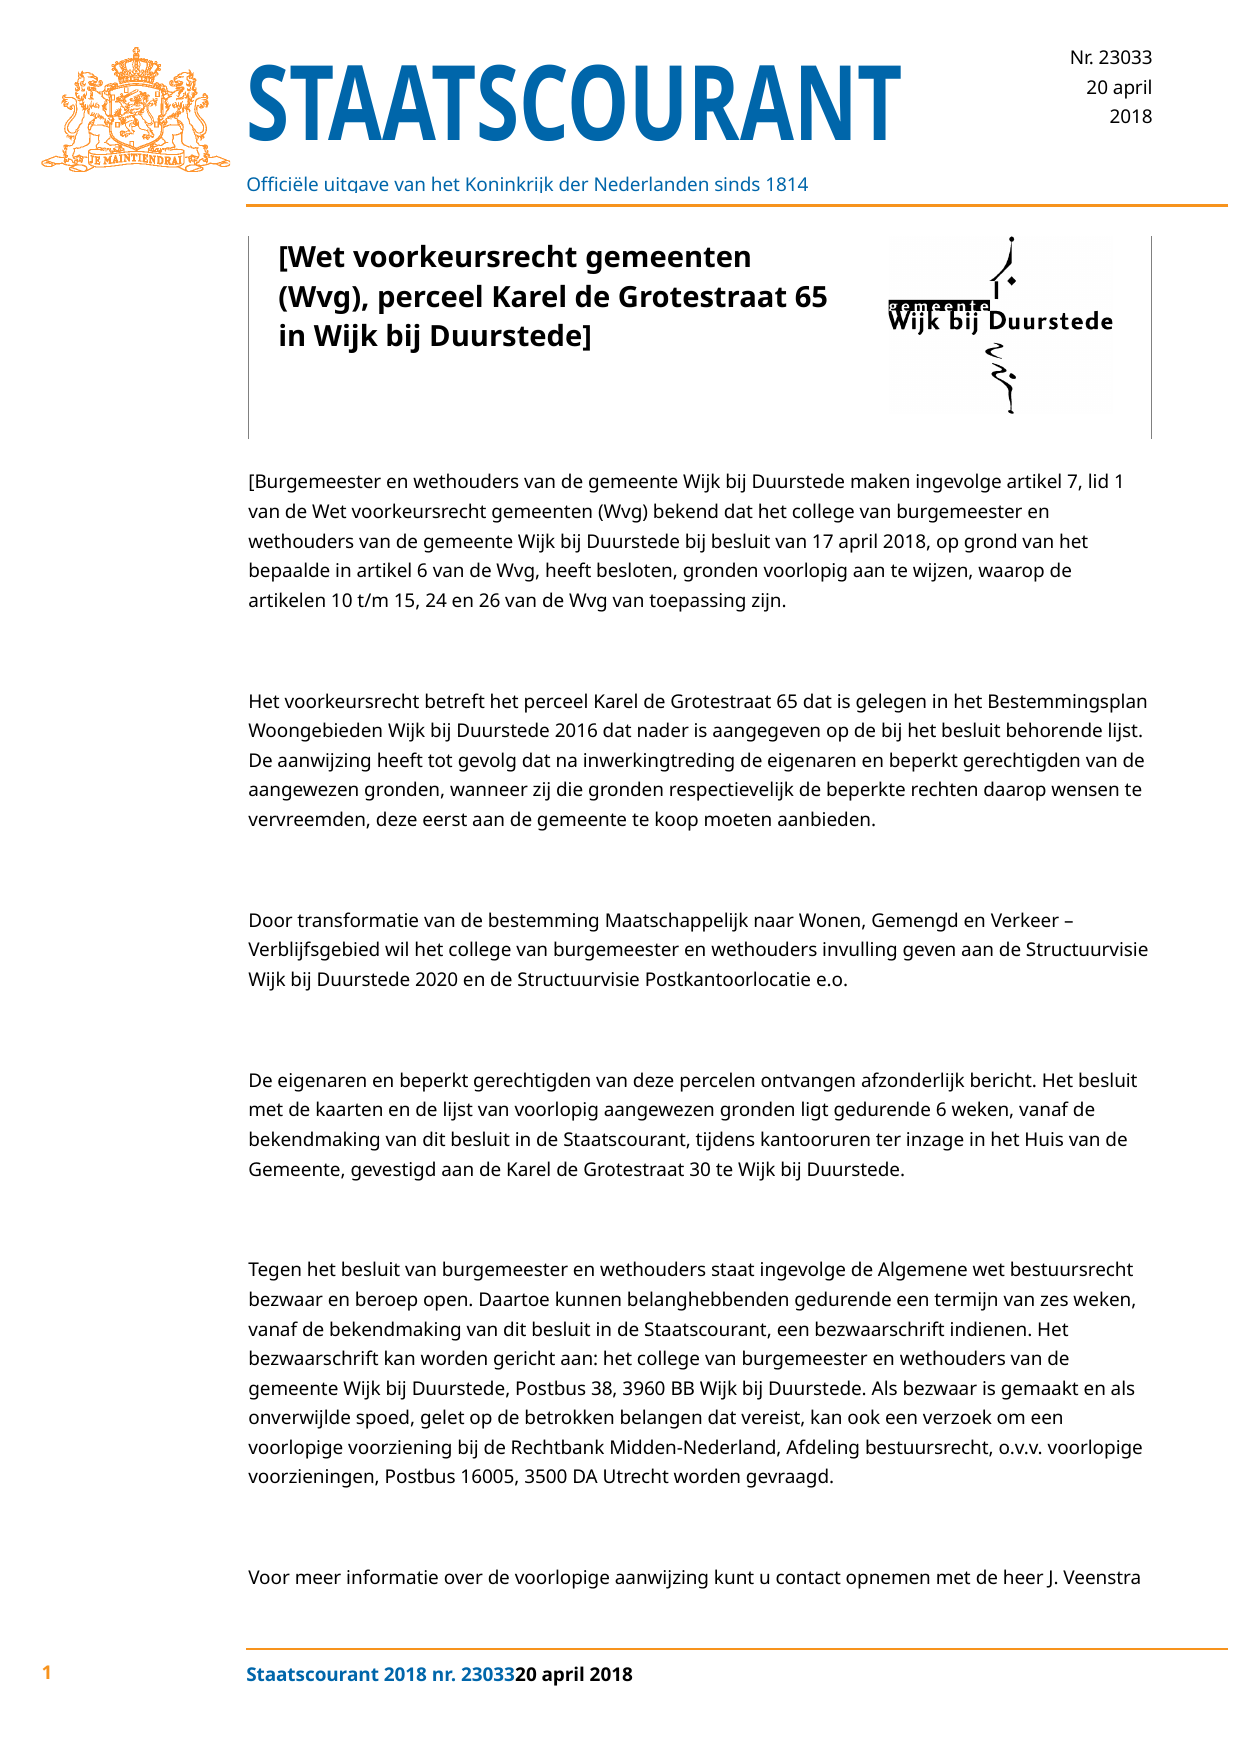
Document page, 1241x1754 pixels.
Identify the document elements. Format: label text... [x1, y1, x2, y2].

text Het voorkeursrecht betreft het perceel Karel de Grotestraat 65 dat is gelegen in het Bestemmingsplan Woongebieden Wijk bij Duurstede 2016 dat nader is aangegeven op de bij het besluit behorende lijst. De aanwijzing heeft tot gevolg dat na inwerkingtreding de eigenaren en beperkt gerechtigden van de aangewezen gronden, wanneer zij die gronden respectievelijk de beperkte rechten daarop wensen te vervreemden, deze eerst aan de gemeente te koop moeten aanbieden. [248, 688, 1152, 832]
table_header [Wet voorkeursrecht gemeenten (Wvg), perceel Karel de Grotestraat 65 in Wijk bij Duurstede] [249, 236, 850, 439]
text Tegen het besluit van burgemeester en wethouders staat ingevolge de Algemene wet bestuursrecht bezwaar en beroep open. Daartoe kunnen belanghebbenden gedurende een termijn van zes weken, vanaf de bekendmaking van dit besluit in de Staatscourant, een bezwaarschrift indienen. Het bezwaarschrift kan worden gericht aan: het college van burgemeester en wethouders van de gemeente Wijk bij Duurstede, Postbus 38, 3960 BB Wijk bij Duurstede. Als bezwaar is gemaakt en als onverwijlde spoed, gelet op de betrokken belangen dat vereist, kan ook een verzoek om een voorlopige voorziening bij de Rechtbank Midden-Nederland, Afdeling bestuursrecht, o.v.v. voorlopige voorzieningen, Postbus 16005, 3500 DA Utrecht worden gevraagd. [248, 1257, 1152, 1489]
table_header [1113, 236, 1151, 413]
table_header [850, 414, 1151, 439]
picture [41, 47, 231, 172]
text [Burgemeester en wethouders van de gemeente Wijk bij Duurstede maken ingevolge artikel 7, lid 1 van de Wet voorkeursrecht gemeenten (Wvg) bekend dat het college van burgemeester en wethouders van de gemeente Wijk bij Duurstede bij besluit van 17 april 2018, op grond van het bepaalde in artikel 6 van de Wvg, heeft besloten, gronden voorlopig aan te wijzen, waarop de artikelen 10 t/m 15, 24 en 26 van de Wvg van toepassing zijn. [248, 469, 1152, 613]
table_header [850, 236, 888, 413]
picture [888, 236, 1113, 414]
text De eigenaren en beperkt gerechtigden van deze percelen ontvangen afzonderlijk bericht. Het besluit met de kaarten en de lijst van voorlopig aangewezen gronden ligt gedurende 6 weken, vanaf de bekendmaking van dit besluit in de Staatscourant, tijdens kantooruren ter inzage in het Huis van de Gemeente, gevestigd aan de Karel de Grotestraat 30 te Wijk bij Duurstede. [248, 1067, 1152, 1181]
text Door transformatie van de bestemming Maatschappelijk naar Wonen, Gemengd en Verkeer – Verblijfsgebied wil het college van burgemeester en wethouders invulling geven aan de Structuurvisie Wijk bij Duurstede 2020 en de Structuurvisie Postkantoorlocatie e.o. [248, 907, 1152, 992]
text Voor meer informatie over de voorlopige aanwijzing kunt u contact opnemen met de heer J. Veenstra [248, 1564, 1152, 1590]
